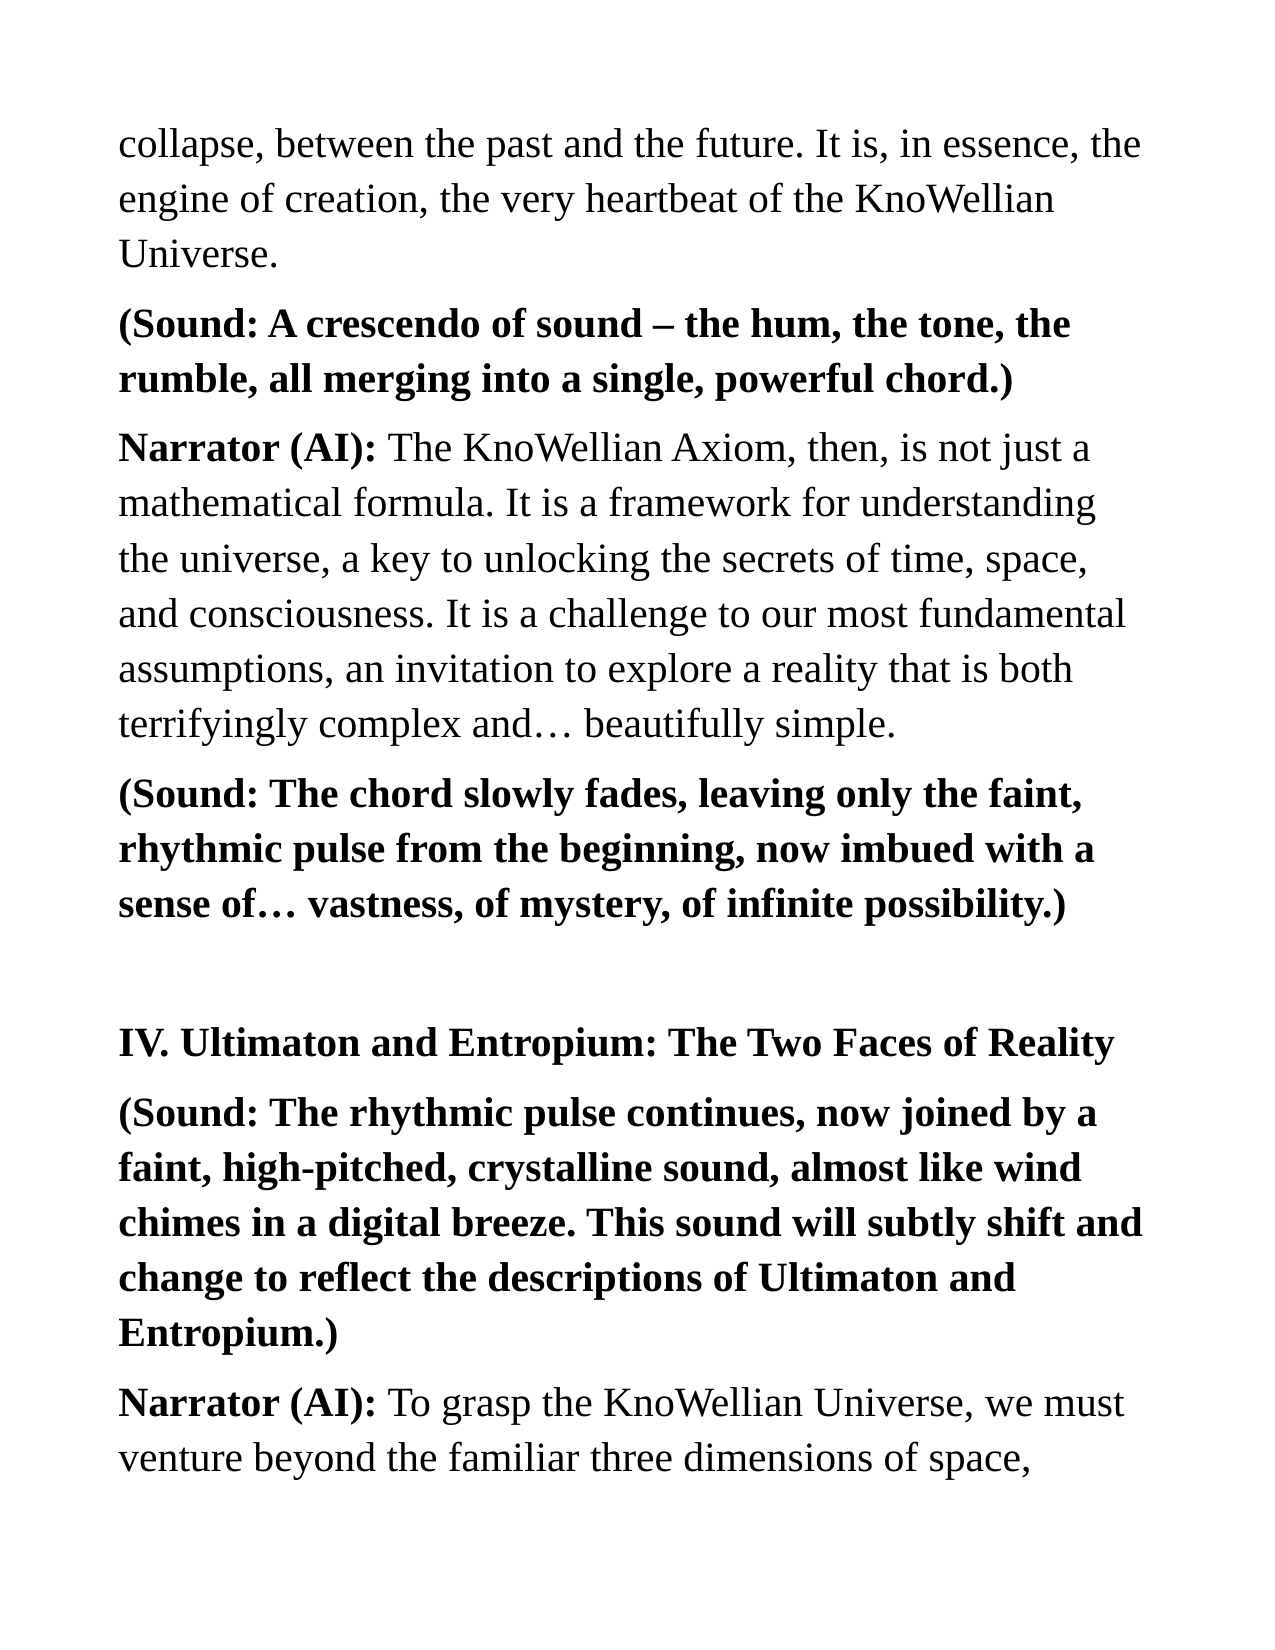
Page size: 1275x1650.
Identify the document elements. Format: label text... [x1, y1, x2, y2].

text (Sound: The chord slowly fades, leaving only the faint, rhythmic pulse from the beginning, now imbued with a sense of… vastness, of mystery, of infinite possibility.) [118, 768, 1157, 926]
text (Sound: A crescendo of sound – the hum, the tone, the rumble, all merging into a single, powerful chord.) [118, 298, 1157, 401]
text collapse, between the past and the future. It is, in essence, the engine of creation, the very heartbeat of the KnoWellian Universe. [118, 118, 1157, 276]
text Narrator (AI): To grasp the KnoWellian Universe, we must venture beyond the familiar three dimensions of space, [118, 1377, 1157, 1480]
text (Sound: The rhythmic pulse continues, now joined by a faint, high-pitched, crystalline sound, almost like wind chimes in a digital breeze. This sound will subtly shift and change to reflect the descriptions of Ultimaton and Entropium.) [118, 1087, 1157, 1356]
text IV. Ultimaton and Entropium: The Two Faces of Reality [118, 1018, 1157, 1066]
text Narrator (AI): The KnoWellian Axiom, then, is not just a mathematical formula. It is a framework for understanding the universe, a key to unlocking the secrets of time, space, and consciousness. It is a challenge to our most fundamental assumptions, an invitation to explore a reality that is both terrifyingly complex and… beautifully simple. [118, 423, 1157, 746]
